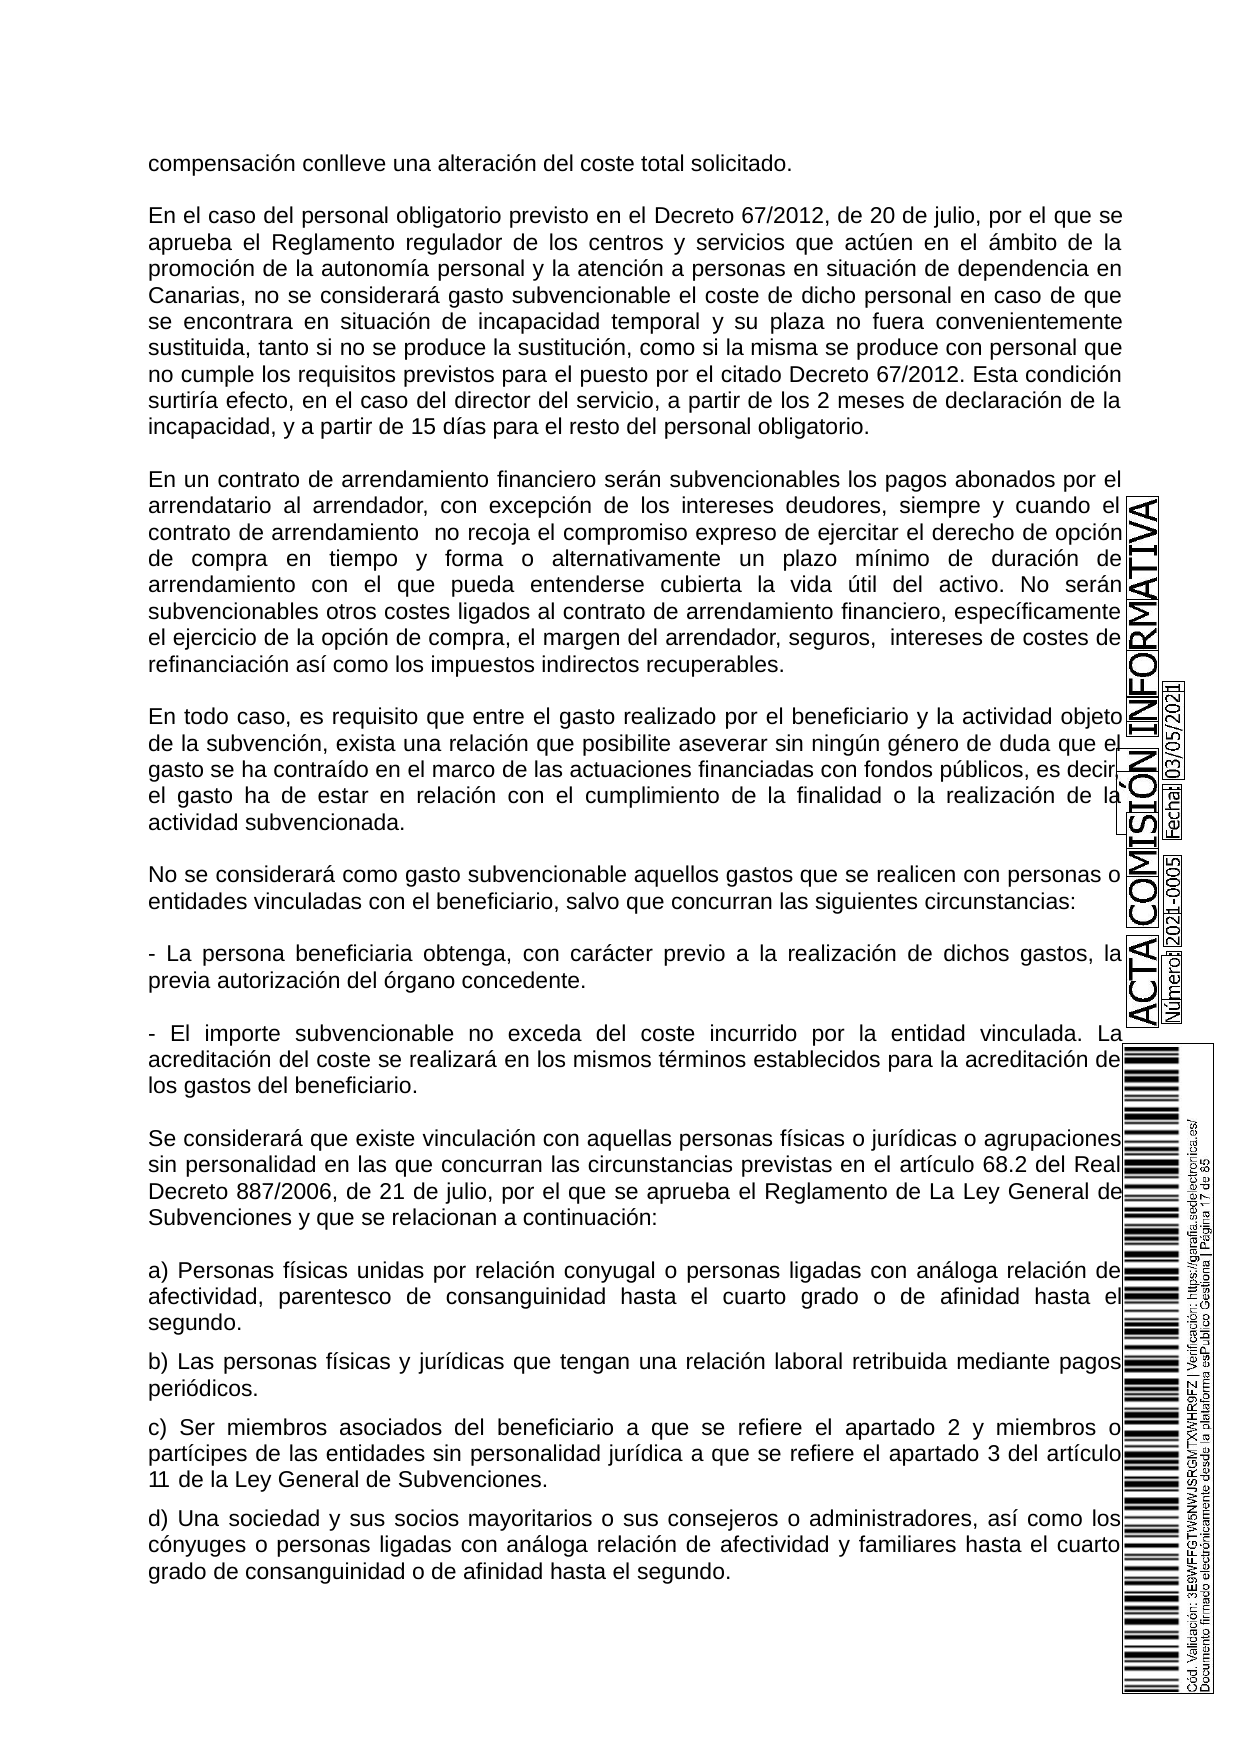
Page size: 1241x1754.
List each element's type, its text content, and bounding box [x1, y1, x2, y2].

text se encontrara en situación de incapacidad temporal y su plaza no fuera convenientemente [148, 309, 1147, 334]
text En el caso del personal obligatorio previsto en el Decreto 67/2012, de 20 de julio, por el que se [148, 203, 1147, 229]
text compensación conlleve una alteración del coste total solicitado. [148, 151, 817, 176]
picture [1162, 956, 1181, 999]
text cónyuges o personas ligadas con análoga relación de afectividad y familiares hasta el cuarto [148, 1532, 1146, 1558]
picture [1117, 772, 1158, 812]
text No se considerará como gasto subvencionable aquellos gastos que se realicen con personas o [148, 862, 1146, 888]
text segundo. [148, 1310, 1146, 1336]
text arrendatario al arrendador, con excepción de los intereses deudores, siempre y cuando el [148, 493, 1146, 519]
text previa autorización del órgano concedente. [148, 968, 611, 993]
picture [1127, 651, 1158, 696]
picture [1127, 698, 1158, 721]
text 11 de la Ley General de Subvenciones. [148, 1467, 573, 1493]
text En todo caso, es requisito que entre el gasto realizado por el beneficiario y la actividad objeto [148, 704, 1146, 730]
text arrendamiento con el que pueda entenderse cubierta la vida útil del activo. No serán [148, 572, 1146, 598]
picture [1127, 600, 1158, 650]
text acreditación del coste se realizará en los mismos términos establecidos para la acreditación de [148, 1047, 1145, 1072]
text los gastos del beneficiario. [148, 1073, 1145, 1099]
picture [1127, 877, 1158, 927]
picture [1127, 849, 1158, 876]
text promoción de la autonomía personal y la atención a personas en situación de dependencia en [148, 256, 1147, 282]
text no cumple los requisitos previstos para el puesto por el citado Decreto 67/2012. Esta condición [148, 362, 1147, 387]
text d) Una sociedad y sus socios mayoritarios o sus consejeros o administradores, así como los [148, 1506, 1146, 1532]
text sustituida, tanto si no se produce la sustitución, como si la misma se produce con personal que [148, 335, 1147, 361]
text contrato de arrendamiento no recoja el compromiso expreso de ejercitar el derecho de opción [148, 520, 1146, 545]
text sin personalidad en las que concurran las circunstancias previstas en el artículo 68.2 del Real [148, 1152, 1146, 1178]
text Subvenciones y que se relacionan a continuación: [148, 1205, 1146, 1231]
picture [1163, 790, 1181, 839]
text periódicos. [148, 1376, 1146, 1401]
picture [1127, 722, 1158, 736]
text aprueba el Reglamento regulador de los centros y servicios que actúen en el ámbito de la [148, 230, 1147, 256]
picture [1117, 749, 1158, 771]
picture [1127, 813, 1158, 848]
text Decreto 887/2006, de 21 de julio, por el que se aprueba el Reglamento de La Ley General de [148, 1179, 1146, 1204]
text partícipes de las entidades sin personalidad jurídica a que se refiere el apartado 3 del artículo [148, 1441, 1146, 1466]
text incapacidad, y a partir de 15 días para el resto del personal obligatorio. [148, 414, 1147, 440]
text de compra en tiempo y forma o alternativamente un plazo mínimo de duración de [148, 546, 1146, 572]
text el ejercicio de la opción de compra, el margen del arrendador, seguros, intereses de costes de [148, 625, 1146, 651]
text entidades vinculadas con el beneficiario, salvo que concurran las siguientes circunstancias: [148, 889, 1146, 914]
text Canarias, no se considerará gasto subvencionable el coste de dicho personal en caso de que [148, 283, 1147, 308]
text El importe subvencionable no exceda del coste incurrido por la entidad vinculada. La [170, 1021, 1146, 1046]
text b) Las personas físicas y jurídicas que tengan una relación laboral retribuida mediante pagos [148, 1349, 1146, 1375]
text - [148, 941, 166, 967]
text subvencionables otros costes ligados al contrato de arrendamiento financiero, específicamente [148, 599, 1146, 624]
text gasto se ha contraído en el marco de las actuaciones financiadas con fondos públicos, es decir, [148, 757, 1146, 783]
text - [148, 1021, 170, 1046]
text grado de consanguinidad o de afinidad hasta el segundo. [148, 1559, 1146, 1584]
text a) Personas físicas unidas por relación conyugal o personas ligadas con análoga relación de [148, 1258, 1146, 1283]
text refinanciación así como los impuestos indirectos recuperables. [148, 652, 1146, 677]
picture [1164, 914, 1181, 946]
picture [1164, 856, 1181, 913]
picture [1163, 692, 1184, 779]
picture [1127, 936, 1158, 1027]
text actividad subvencionada. [148, 810, 1146, 835]
text La persona beneficiaria obtenga, con carácter previo a la realización de dichos gastos, la [166, 941, 1146, 967]
text c) Ser miembros asociados del beneficiario a que se refiere el apartado 2 y miembros o [148, 1414, 1146, 1440]
picture [1127, 497, 1158, 599]
picture [1162, 1000, 1181, 1023]
text Se considerará que existe vinculación con aquellas personas físicas o jurídicas o agrupaciones [148, 1126, 1146, 1152]
text de la subvención, exista una relación que posibilite aseverar sin ningún género de duda que el [148, 731, 1146, 756]
text En un contrato de arrendamiento financiero serán subvencionables los pagos abonados por el [148, 467, 1146, 493]
picture [1163, 785, 1181, 789]
text surtiría efecto, en el caso del director del servicio, a partir de los 2 meses de declaración de la [148, 388, 1147, 414]
picture [1163, 682, 1184, 691]
picture [1123, 1044, 1213, 1693]
text el gasto ha de estar en relación con el cumplimiento de la finalidad o la realización de la [148, 783, 1146, 809]
text afectividad, parentesco de consanguinidad hasta el cuarto grado o de afinidad hasta el [148, 1284, 1146, 1310]
